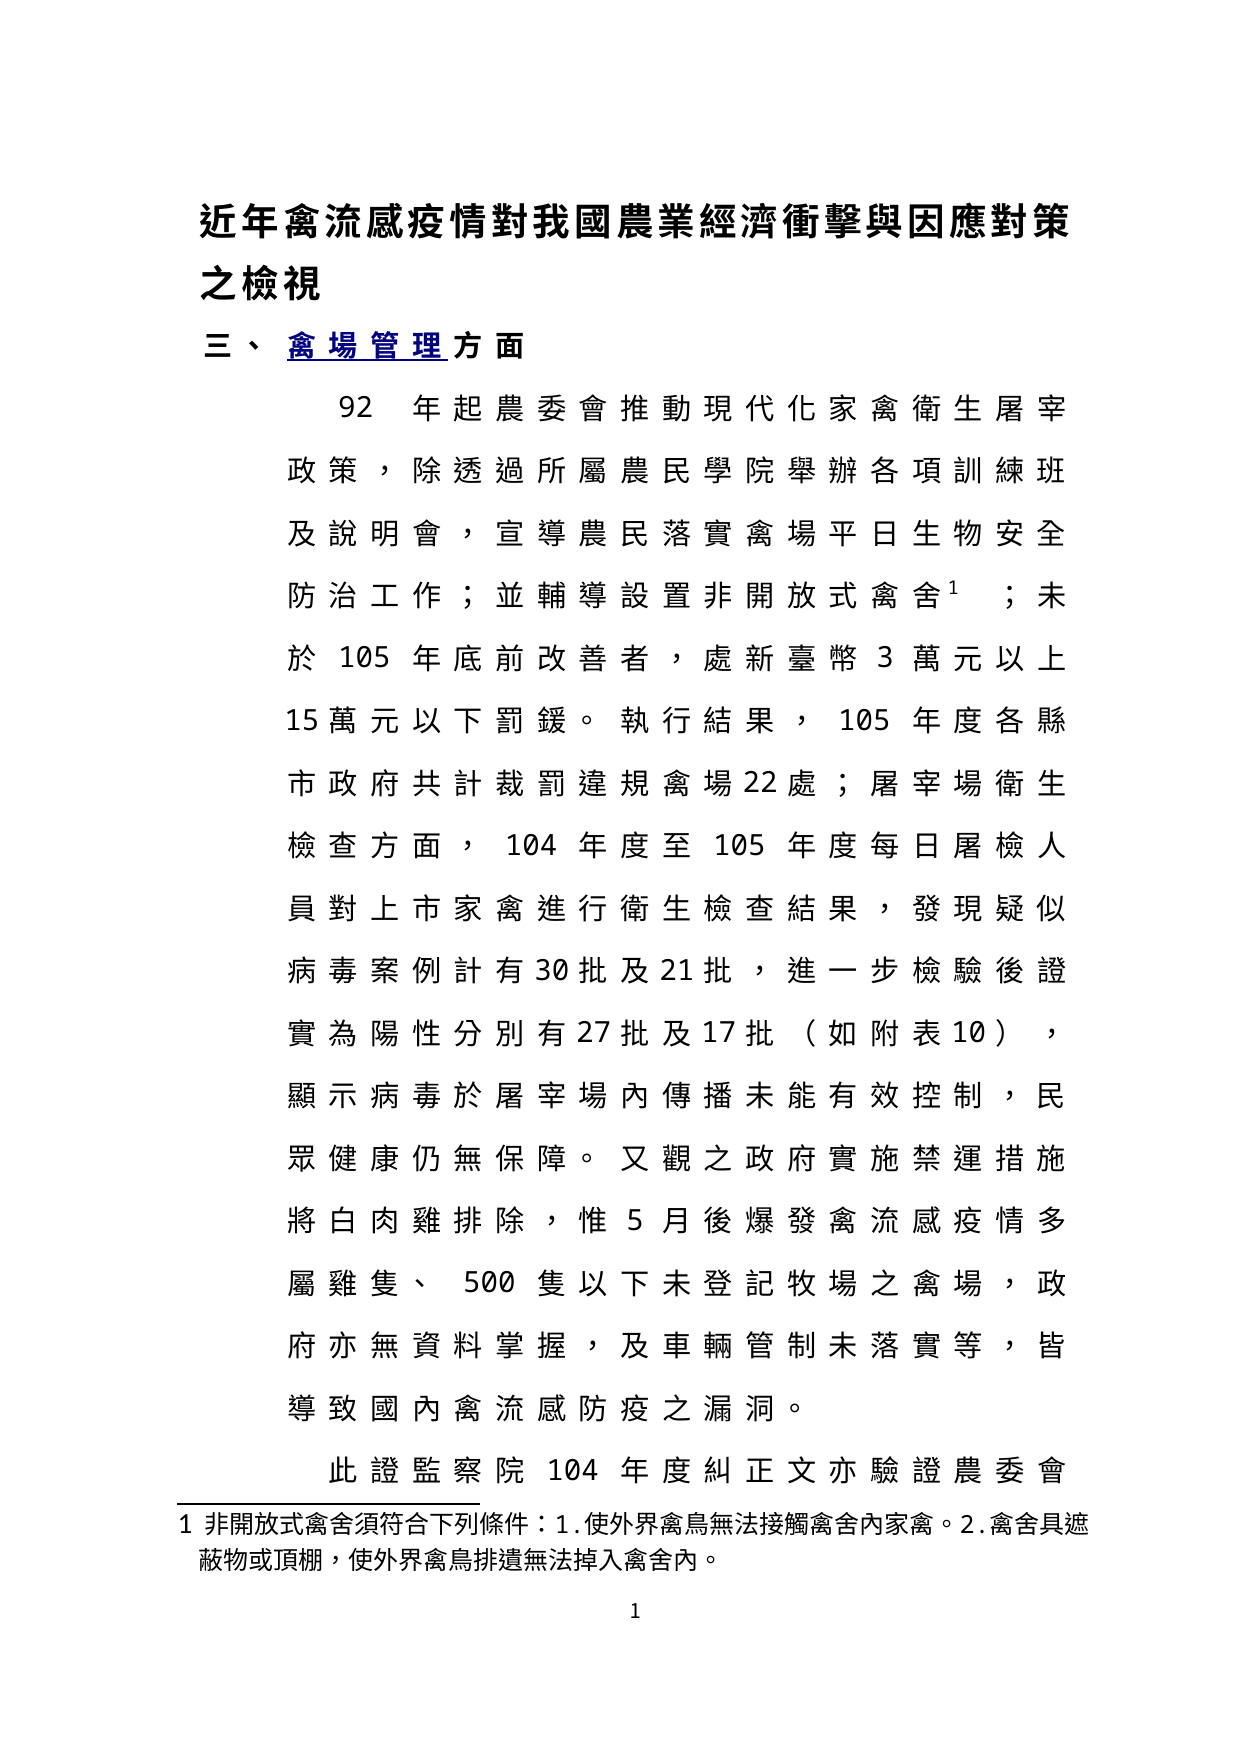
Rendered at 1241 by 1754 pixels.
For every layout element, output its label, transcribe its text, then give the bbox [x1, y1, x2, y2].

text 三、禽場管理方面 [197, 302, 1072, 365]
text 非開放式禽舍須符合下列條件：1.使外界禽鳥無法接觸禽舍內家禽。2.禽舍具遮蔽物或頂棚，使外界禽鳥排遺無法掉入禽舍內。 [177, 1504, 1093, 1577]
text 此證監察院104年度糾正文亦驗證農委會督導國內家禽場落實生物安全措施，有關管控人員、車輛及載具尚有若干缺失，略以：「一般禽場對於防疫人員及化製車具備高度戒心，會要求防疫人員著防疫衣物或車輛消毒後再進入場區內、或要求化製車輛在場外收取斃死禽，但對飼料車、運禽車、運蛋車、藥品銷售人員、疫苗注射人員及業者之間交流等人車則不具戒心。」 [256, 1427, 1072, 1490]
text 近年禽流感疫情對我國農業經濟衝擊與因應對策之檢視 [197, 177, 1072, 302]
text 92 年起農委會推動現代化家禽衛生屠宰政策，除透過所屬農民學院舉辦各項訓練班及說明會，宣導農民落實禽場平日生物安全防治工作；並輔導設置非開放式禽舍；未於105年底前改善者，處新臺幣3萬元以上15萬元以下罰鍰。執行結果，105年度各縣市政府共計裁罰違規禽場22處；屠宰場衛生檢查方面，104年度至105年度每日屠檢人員對上市家禽進行衛生檢查結果，發現疑似病毒案例計有30批及21批，進一步檢驗後證實為陽性分別有27批及17批（如附表10），顯示病毒於屠宰場內傳播未能有效控制，民眾健康仍無保障。又觀之政府實施禁運措施將白肉雞排除，惟5月後爆發禽流感疫情多屬雞隻、500隻以下未登記牧場之禽場，政府亦無資料掌握，及車輛管制未落實等，皆導致國內禽流感防疫之漏洞。 [256, 365, 1072, 1427]
